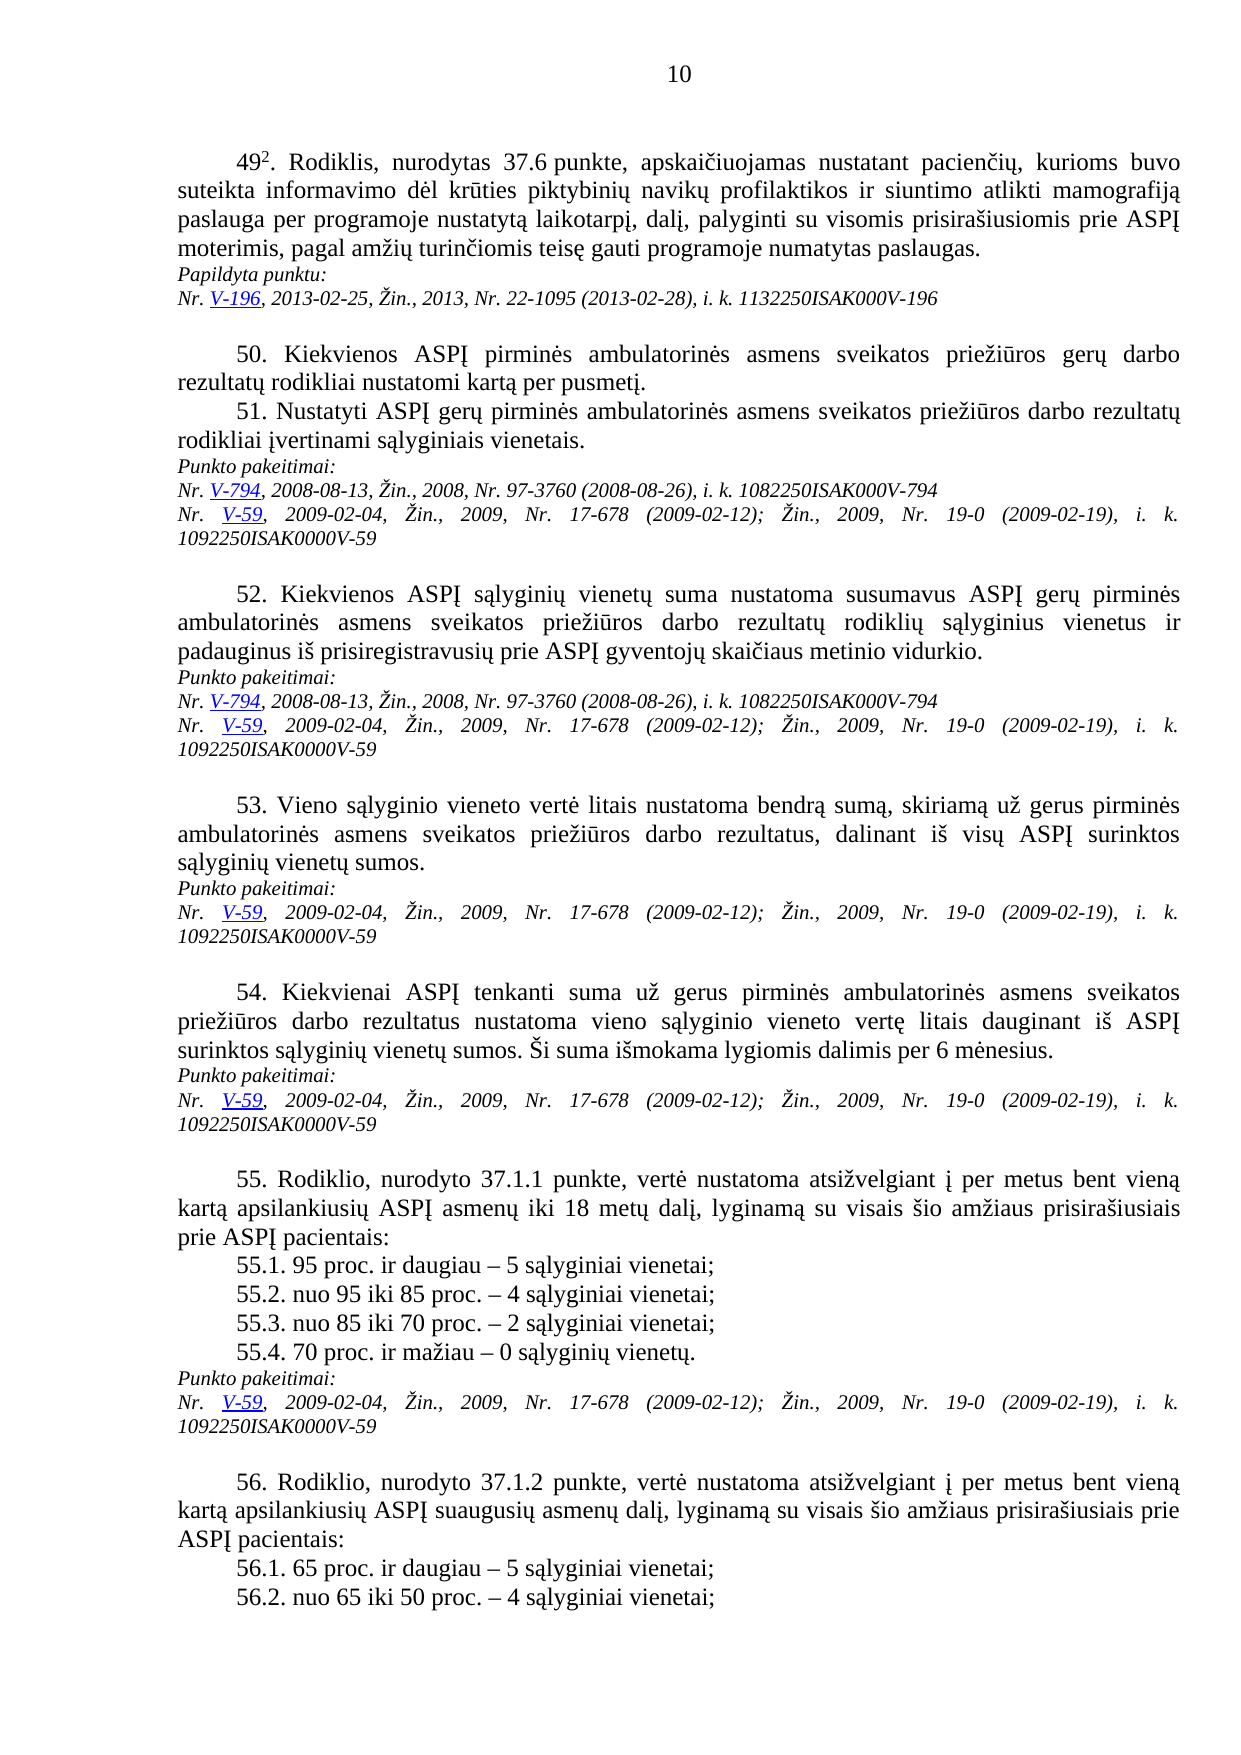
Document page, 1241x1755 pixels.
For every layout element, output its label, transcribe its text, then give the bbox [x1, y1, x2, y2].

text Nr. V-196, 2013-02-25, Žin., 2013, Nr. 22-1095 (2013-02-28), i. k. 1132250ISAK000V-196 [177, 286, 1181, 310]
text Punkto pakeitimai: [177, 1366, 1181, 1390]
text 51. Nustatyti ASPĮ gerų pirminės ambulatorinės asmens sveikatos priežiūros darbo rezultatų rodikliai įvertinami sąlyginiais vienetais. [177, 396, 1181, 454]
text 56.1. 65 proc. ir daugiau – 5 sąlyginiai vienetai; [177, 1553, 1181, 1582]
text Nr. V-59, 2009-02-04, Žin., 2009, Nr. 17-678 (2009-02-12); Žin., 2009, Nr. 19-0 (2009-02-19), i. k. 1092250ISAK0000V-59 [177, 713, 1181, 761]
text Nr. V-59, 2009-02-04, Žin., 2009, Nr. 17-678 (2009-02-12); Žin., 2009, Nr. 19-0 (2009-02-19), i. k. 1092250ISAK0000V-59 [177, 900, 1181, 948]
text 55.3. nuo 85 iki 70 proc. – 2 sąlyginiai vienetai; [177, 1308, 1181, 1337]
text Punkto pakeitimai: [177, 876, 1181, 900]
text 492. Rodiklis, nurodytas 37.6 punkte, apskaičiuojamas nustatant pacienčių, kurioms buvo suteikta informavimo dėl krūties piktybinių navikų profilaktikos ir siuntimo atlikti mamografiją paslauga per programoje nustatytą laikotarpį, dalį, palyginti su visomis prisirašiusiomis prie ASPĮ moterimis, pagal amžių turinčiomis teisę gauti programoje numatytas paslaugas. [177, 147, 1181, 262]
text 53. Vieno sąlyginio vieneto vertė litais nustatoma bendrą sumą, skiriamą už gerus pirminės ambulatorinės asmens sveikatos priežiūros darbo rezultatus, dalinant iš visų ASPĮ surinktos sąlyginių vienetų sumos. [177, 790, 1181, 876]
text Papildyta punktu: [177, 262, 1181, 286]
text Punkto pakeitimai: [177, 1063, 1181, 1087]
text 55. Rodiklio, nurodyto 37.1.1 punkte, vertė nustatoma atsižvelgiant į per metus bent vieną kartą apsilankiusių ASPĮ asmenų iki 18 metų dalį, lyginamą su visais šio amžiaus prisirašiusiais prie ASPĮ pacientais: [177, 1164, 1181, 1251]
text 55.1. 95 proc. ir daugiau – 5 sąlyginiai vienetai; [177, 1251, 1181, 1279]
text Nr. V-794, 2008-08-13, Žin., 2008, Nr. 97-3760 (2008-08-26), i. k. 1082250ISAK000V-794 [177, 689, 1181, 713]
text 56. Rodiklio, nurodyto 37.1.2 punkte, vertė nustatoma atsižvelgiant į per metus bent vieną kartą apsilankiusių ASPĮ suaugusių asmenų dalį, lyginamą su visais šio amžiaus prisirašiusiais prie ASPĮ pacientais: [177, 1467, 1181, 1553]
text Punkto pakeitimai: [177, 665, 1181, 689]
text 55.2. nuo 95 iki 85 proc. – 4 sąlyginiai vienetai; [177, 1279, 1181, 1308]
text 56.2. nuo 65 iki 50 proc. – 4 sąlyginiai vienetai; [177, 1582, 1181, 1610]
text 54. Kiekvienai ASPĮ tenkanti suma už gerus pirminės ambulatorinės asmens sveikatos priežiūros darbo rezultatus nustatoma vieno sąlyginio vieneto vertę litais dauginant iš ASPĮ surinktos sąlyginių vienetų sumos. Ši suma išmokama lygiomis dalimis per 6 mėnesius. [177, 977, 1181, 1063]
text Nr. V-59, 2009-02-04, Žin., 2009, Nr. 17-678 (2009-02-12); Žin., 2009, Nr. 19-0 (2009-02-19), i. k. 1092250ISAK0000V-59 [177, 502, 1181, 550]
text Nr. V-59, 2009-02-04, Žin., 2009, Nr. 17-678 (2009-02-12); Žin., 2009, Nr. 19-0 (2009-02-19), i. k. 1092250ISAK0000V-59 [177, 1087, 1181, 1136]
text Nr. V-59, 2009-02-04, Žin., 2009, Nr. 17-678 (2009-02-12); Žin., 2009, Nr. 19-0 (2009-02-19), i. k. 1092250ISAK0000V-59 [177, 1390, 1181, 1438]
text Nr. V-794, 2008-08-13, Žin., 2008, Nr. 97-3760 (2008-08-26), i. k. 1082250ISAK000V-794 [177, 478, 1181, 502]
text 55.4. 70 proc. ir mažiau – 0 sąlyginių vienetų. [177, 1337, 1181, 1366]
text Punkto pakeitimai: [177, 454, 1181, 478]
text 50. Kiekvienos ASPĮ pirminės ambulatorinės asmens sveikatos priežiūros gerų darbo rezultatų rodikliai nustatomi kartą per pusmetį. [177, 339, 1181, 396]
text 52. Kiekvienos ASPĮ sąlyginių vienetų suma nustatoma susumavus ASPĮ gerų pirminės ambulatorinės asmens sveikatos priežiūros darbo rezultatų rodiklių sąlyginius vienetus ir padauginus iš prisiregistravusių prie ASPĮ gyventojų skaičiaus metinio vidurkio. [177, 579, 1181, 665]
